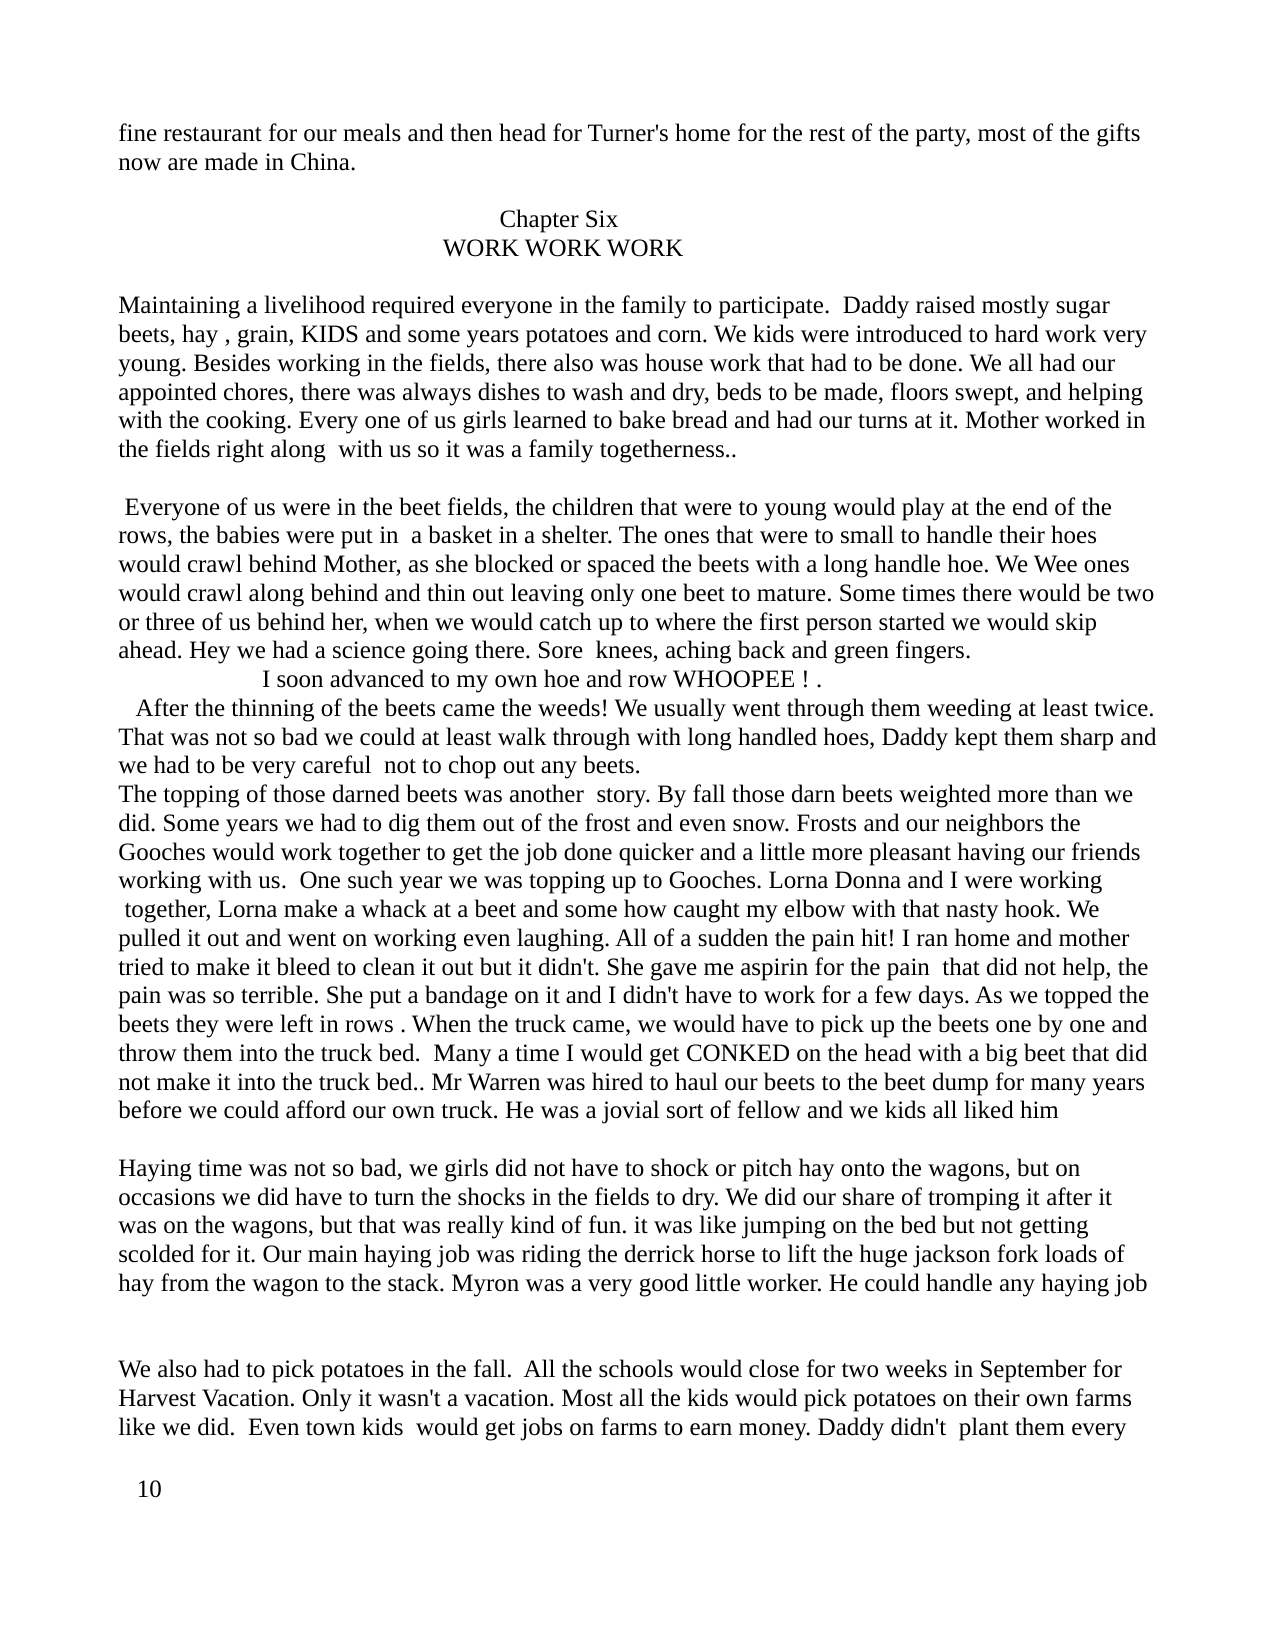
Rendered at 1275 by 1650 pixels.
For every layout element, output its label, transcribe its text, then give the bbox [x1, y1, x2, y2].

text together, Lorna make a whack at a beet and some how caught my elbow with that nasty hook. We pulled it out and went on working even laughing. All of a sudden the pain hit! I ran home and mother tried to make it bleed to clean it out but it didn't. She gave me aspirin for the pain that did not help, the pain was so terrible. She put a bandage on it and I didn't have to work for a few days. As we topped the beets they were left in rows . When the truck came, we would have to pick up the beets one by one and throw them into the truck bed. Many a time I would get CONKED on the head with a big beet that did not make it into the truck bed.. Mr Warren was hired to haul our beets to the beet dump for many years before we could afford our own truck. He was a jovial sort of fellow and we kids all liked him [118, 894, 1157, 1124]
text Maintaining a livelihood required everyone in the family to participate. Daddy raised mostly sugar beets, hay , grain, KIDS and some years potatoes and corn. We kids were introduced to hard work very young. Besides working in the fields, there also was house work that had to be done. We all had our appointed chores, there was always dishes to wash and dry, beds to be made, floors swept, and helping with the cooking. Every one of us girls learned to bake bread and had our turns at it. Mother worked in the fields right along with us so it was a family togetherness.. [118, 291, 1157, 463]
text fine restaurant for our meals and then head for Turner's home for the rest of the party, most of the gifts now are made in China. [118, 118, 1157, 176]
text Haying time was not so bad, we girls did not have to shock or pitch hay onto the wagons, but on occasions we did have to turn the shocks in the fields to dry. We did our share of tromping it after it was on the wagons, but that was really kind of fun. it was like jumping on the bed but not getting scolded for it. Our main haying job was riding the derrick horse to lift the huge jackson fork loads of hay from the wagon to the stack. Myron was a very good little worker. He could handle any haying job [118, 1153, 1157, 1297]
text That was not so bad we could at least walk through with long handled hoes, Daddy kept them sharp and we had to be very careful not to chop out any beets. [118, 722, 1157, 779]
text After the thinning of the beets came the weeds! We usually went through them weeding at least twice. [118, 693, 1157, 722]
text We also had to pick potatoes in the fall. All the schools would close for two weeks in September for Harvest Vacation. Only it wasn't a vacation. Most all the kids would pick potatoes on their own farms like we did. Even town kids would get jobs on farms to earn money. Daddy didn't plant them every [118, 1354, 1157, 1441]
text Chapter Six [118, 204, 1157, 233]
text I soon advanced to my own hoe and row WHOOPEE ! . [118, 664, 1157, 693]
text WORK WORK WORK [118, 233, 1157, 262]
text The topping of those darned beets was another story. By fall those darn beets weighted more than we did. Some years we had to dig them out of the frost and even snow. Frosts and our neighbors the Gooches would work together to get the job done quicker and a little more pleasant having our friends working with us. One such year we was topping up to Gooches. Lorna Donna and I were working [118, 779, 1157, 894]
text Everyone of us were in the beet fields, the children that were to young would play at the end of the rows, the babies were put in a basket in a shelter. The ones that were to small to handle their hoes would crawl behind Mother, as she blocked or spaced the beets with a long handle hoe. We Wee ones would crawl along behind and thin out leaving only one beet to mature. Some times there would be two or three of us behind her, when we would catch up to where the first person started we would skip ahead. Hey we had a science going there. Sore knees, aching back and green fingers. [118, 492, 1157, 664]
